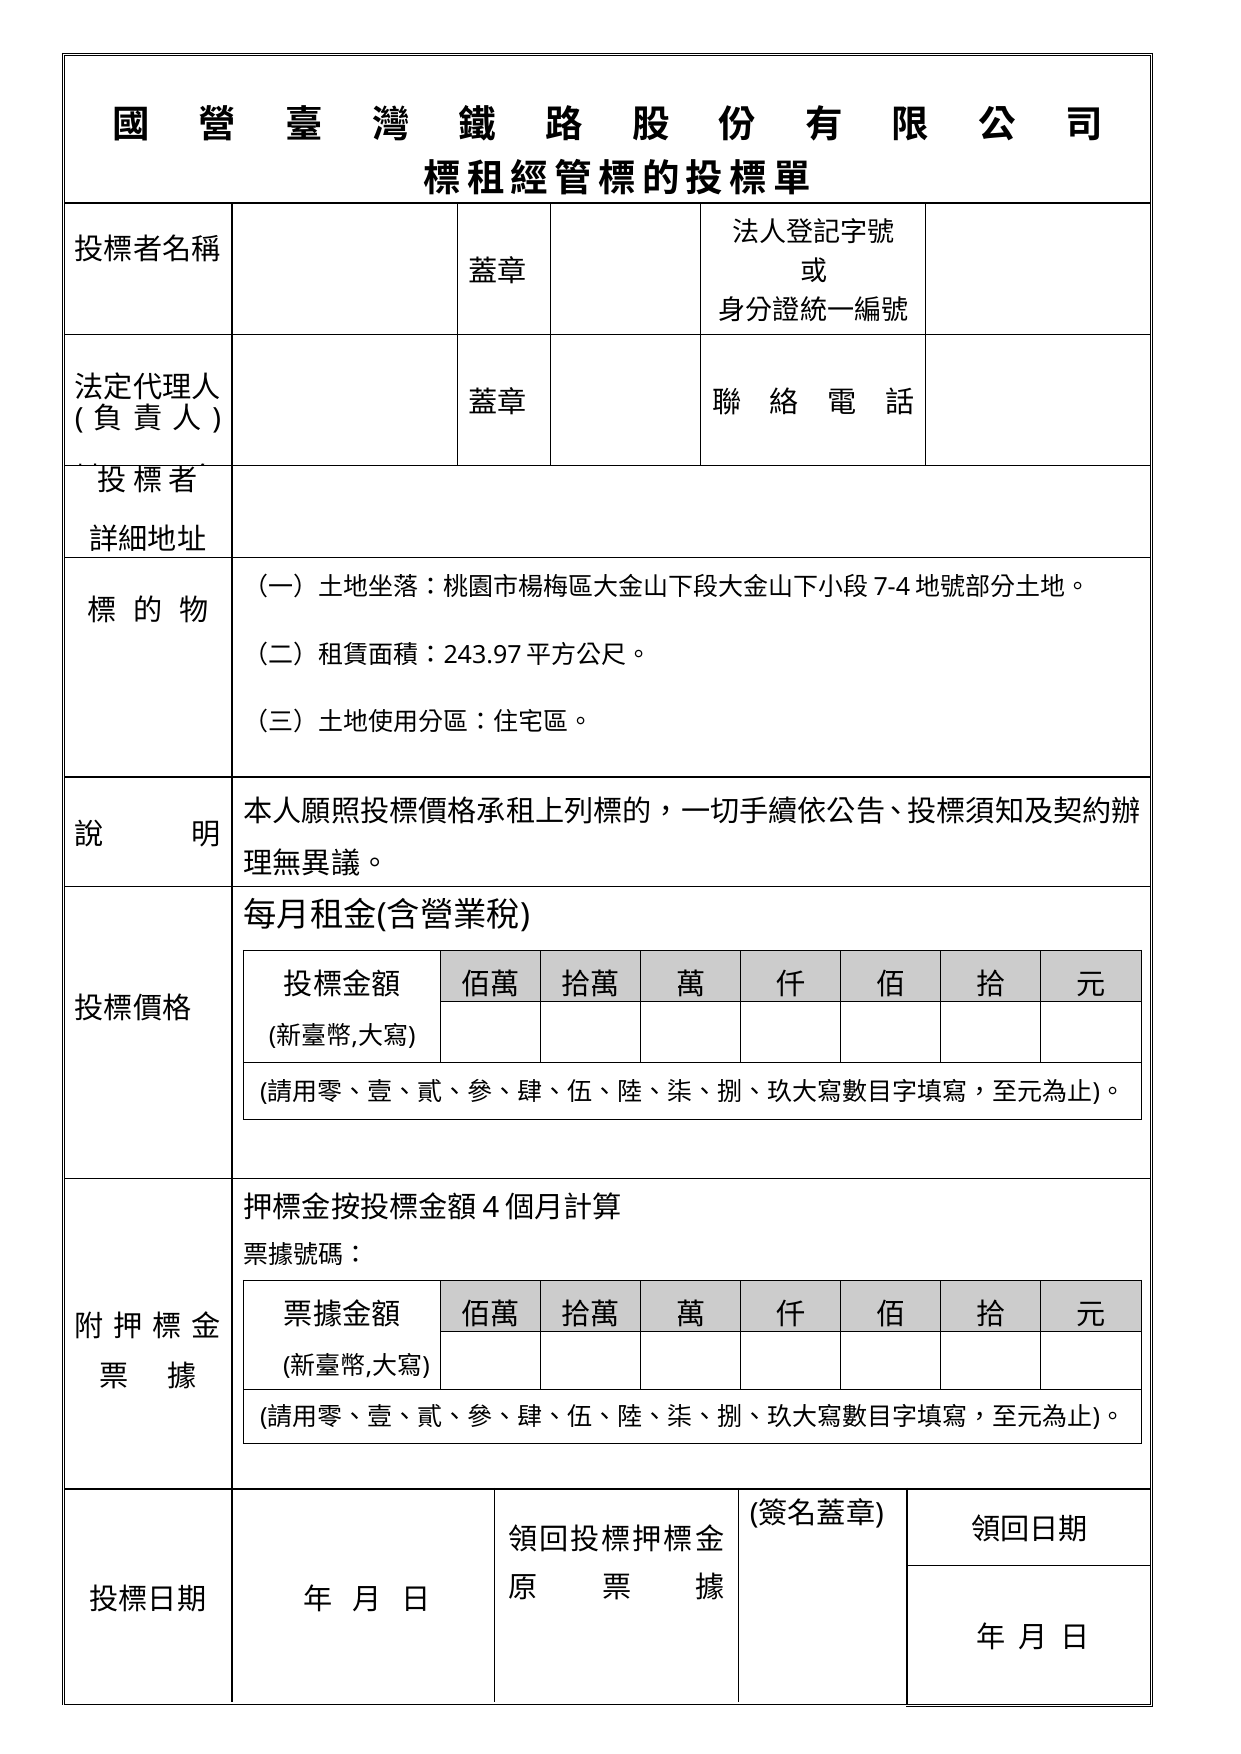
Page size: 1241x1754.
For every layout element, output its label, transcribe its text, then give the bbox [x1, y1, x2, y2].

table_cell 標的物 [65, 558, 231, 776]
table_cell [441, 1332, 540, 1389]
table_cell 附押標金 票 據 [65, 1179, 231, 1488]
table_cell 本人願照投標價格承租上列標的，一切手續依公告、投標須知及契約辦理無異議。 [233, 778, 1150, 886]
table_cell 法定代理人(負責人) 姓名 [65, 335, 231, 464]
table_cell 年 月 日 [232, 1490, 494, 1704]
table_header 國營臺灣鐵路股份有限公司 標租經管標的投標單 [65, 56, 1150, 202]
table_cell 投標者名稱 [65, 204, 231, 333]
table_header 拾萬 [541, 1281, 640, 1331]
table_header 元 [1041, 1281, 1141, 1331]
table_cell （一）土地坐落：桃園市楊梅區大金山下段大金山下小段7-4地號部分土地。 （二）租賃面積：243.97平方公尺。 （三）土地使用分區：住宅區。 [233, 558, 1150, 776]
table_cell [541, 1332, 640, 1389]
table_header 佰萬 [441, 1281, 540, 1331]
table_header 投標金額 (新臺幣,大寫) [244, 951, 440, 1062]
table_header 佰 [841, 951, 940, 1001]
table_header 佰萬 [441, 951, 540, 1001]
table_cell [233, 466, 1150, 557]
table_header 萬 [641, 951, 740, 1001]
table_header 元 [1041, 951, 1141, 1001]
table_cell 領回投標押標金 原票據 [495, 1490, 738, 1704]
table_cell [926, 335, 1150, 464]
table_cell [941, 1332, 1040, 1389]
table_cell [551, 204, 700, 333]
table_cell [926, 204, 1150, 333]
table_header 拾萬 [541, 951, 640, 1001]
table_cell [641, 1332, 740, 1389]
table_cell 年 月 日 [908, 1566, 1150, 1704]
table_cell 投標日期 [65, 1490, 232, 1704]
table_cell [941, 1002, 1040, 1062]
table_cell [741, 1002, 840, 1062]
table_cell [1041, 1002, 1141, 1062]
table_cell (簽名蓋章) [738, 1490, 906, 1704]
table_cell 蓋章 [458, 335, 550, 464]
table_header 萬 [641, 1281, 740, 1331]
table_cell (請用零、壹、貳、參、肆、伍、陸、柒、捌、玖大寫數目字填寫，至元為止)。 [244, 1063, 1141, 1119]
table_header 拾 [941, 951, 1040, 1001]
table_header 仟 [741, 1281, 840, 1331]
table_cell [441, 1002, 540, 1062]
table_cell 聯絡電話 [701, 335, 925, 464]
table_cell 法人登記字號 或 身分證統一編號 [701, 204, 925, 333]
table_cell [841, 1002, 940, 1062]
table_cell [541, 1002, 640, 1062]
table_cell 投 標 者 詳細地址 [65, 466, 231, 557]
table_cell [233, 204, 457, 333]
table_cell [233, 335, 457, 464]
table_cell [641, 1002, 740, 1062]
table_cell [741, 1332, 840, 1389]
table_cell 說明 [65, 778, 231, 886]
table_cell 領回日期 [908, 1490, 1150, 1564]
table_cell 投標價格 [65, 887, 231, 1177]
table_cell [841, 1332, 940, 1389]
table_header 票據金額 (新臺幣,大寫) [244, 1281, 440, 1389]
table_cell [551, 335, 700, 464]
table_cell 蓋章 [458, 204, 550, 333]
table_header 仟 [741, 951, 840, 1001]
table_header 佰 [841, 1281, 940, 1331]
table_cell 每月租金(含營業稅) [233, 887, 1150, 1177]
table_header 拾 [941, 1281, 1040, 1331]
table_cell (請用零、壹、貳、參、肆、伍、陸、柒、捌、玖大寫數目字填寫，至元為止)。 [244, 1390, 1141, 1443]
table_cell [1041, 1332, 1141, 1389]
table_cell 押標金按投標金額4個月計算 票據號碼： [233, 1179, 1150, 1488]
